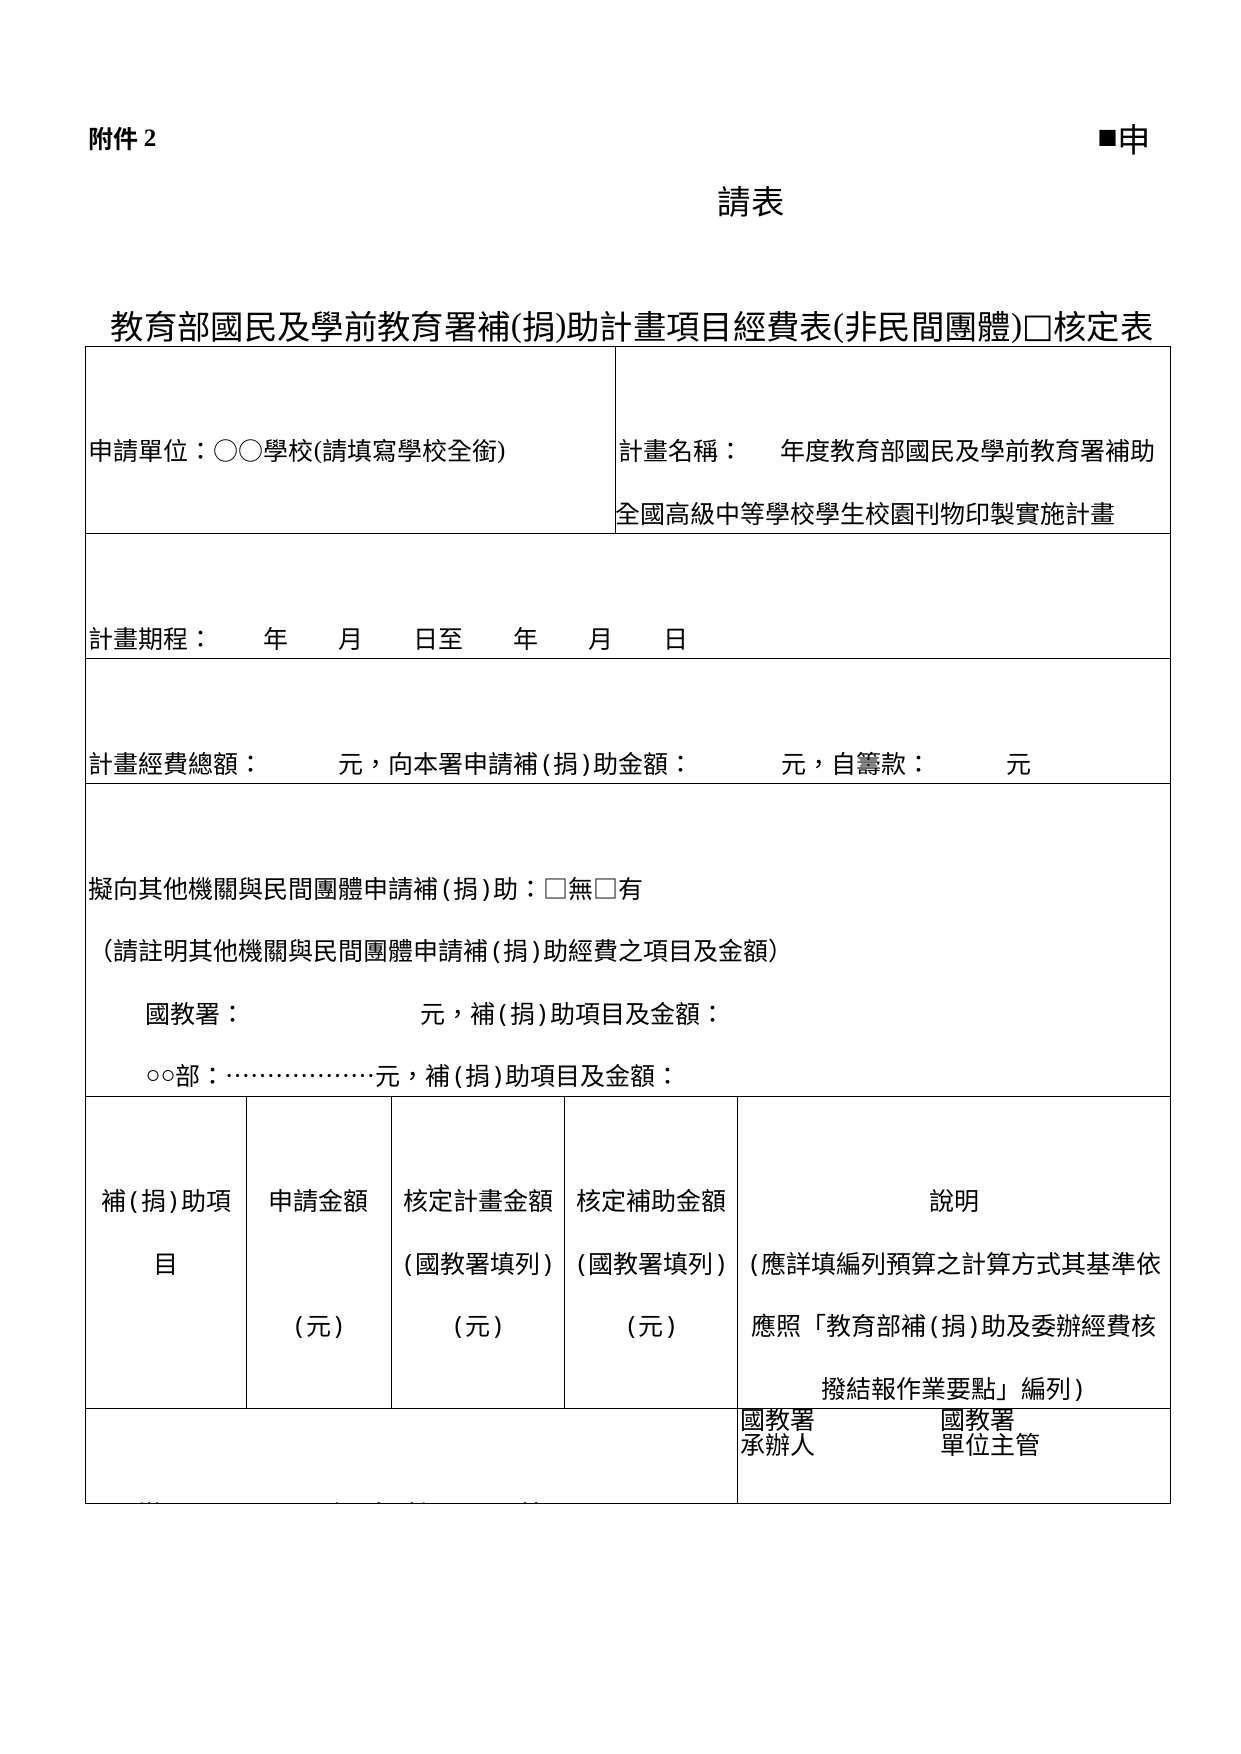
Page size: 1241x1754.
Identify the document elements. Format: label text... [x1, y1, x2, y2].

table_cell [1171, 533, 1178, 658]
table_header ■申請表 [715, 96, 1178, 283]
table_cell [1171, 1096, 1178, 1408]
table_header [513, 96, 714, 283]
table_cell 計畫期程： 年 月 日至 年 月 日 [86, 534, 1170, 658]
table_cell 核定補助金額 (國教署填列) (元) [565, 1097, 737, 1408]
table_cell 補(捐)助項目 [86, 1097, 246, 1408]
table_cell 承辦 主(會)計 首長 單位 單位 [86, 1409, 737, 1503]
table_cell [1171, 658, 1178, 783]
table_cell [1171, 783, 1178, 1096]
table_cell 國教署 國教署 承辦人 單位主管 [738, 1409, 1170, 1503]
table_cell [1171, 346, 1178, 533]
table_cell 說明 (應詳填編列預算之計算方式其基準依應照「教育部補(捐)助及委辦經費核撥結報作業要點」編列) [738, 1097, 1170, 1408]
table_cell 申請單位：○○學校(請填寫學校全銜) [86, 347, 615, 533]
table_header [391, 96, 513, 283]
table_cell [1171, 1408, 1178, 1503]
table_cell 計畫名稱： 年度教育部國民及學前教育署補助全國高級中等學校學生校園刊物印製實施計畫 [616, 347, 1170, 533]
table_cell 教育部國民及學前教育署補(捐)助計畫項目經費表(非民間團體)□核定表 [86, 283, 1178, 346]
table_cell 計畫經費總額： 元，向本署申請補(捐)助金額： 元，自籌款： 元 [86, 659, 1170, 783]
table_cell 擬向其他機關與民間團體申請補(捐)助：□無□有 （請註明其他機關與民間團體申請補(捐)助經費之項目及金額） 國教署： 元，補(捐)助項目及金額： ○○部：………………元，補(捐)助項目及金額： [86, 784, 1170, 1096]
table_cell 核定計畫金額(國教署填列) (元) [392, 1097, 564, 1408]
table_cell 申請金額 (元) [247, 1097, 391, 1408]
table_header 附件2 [86, 96, 391, 283]
